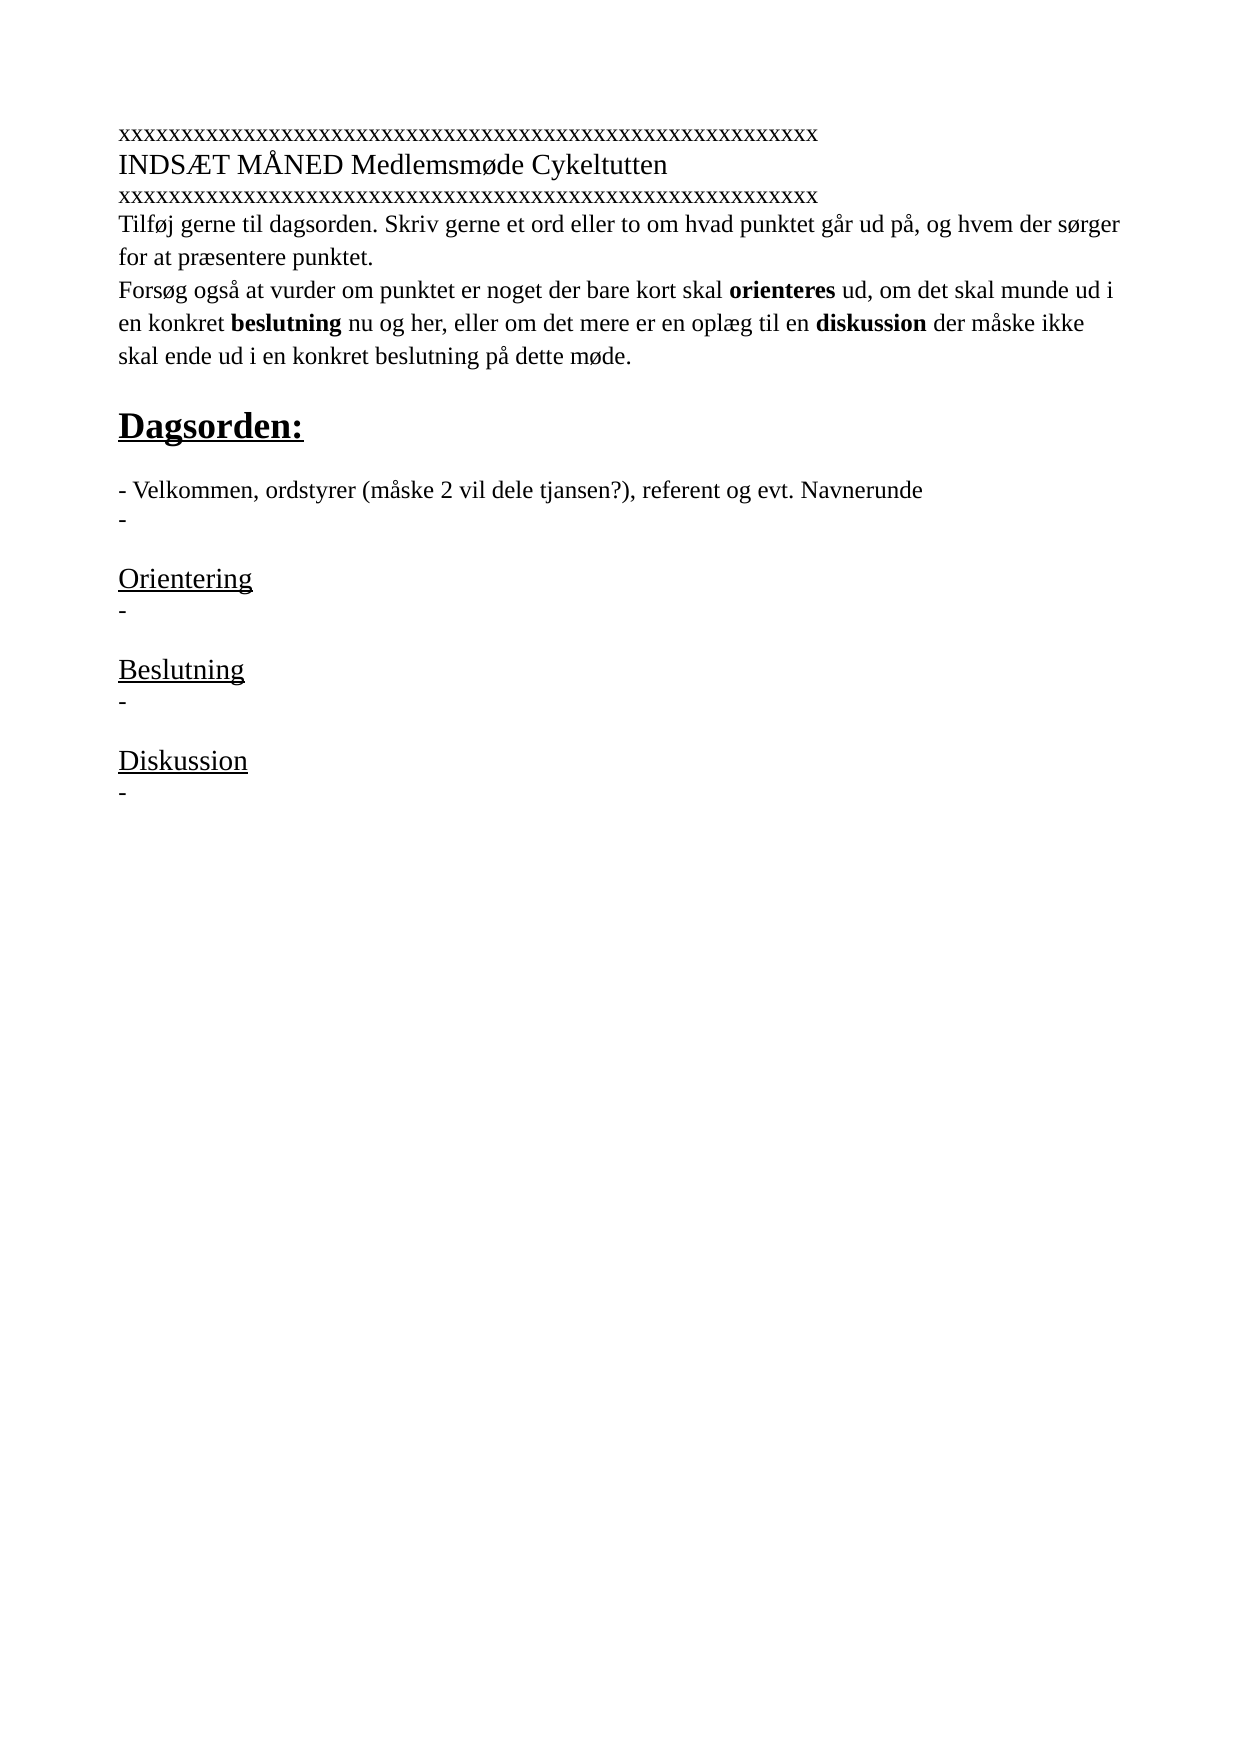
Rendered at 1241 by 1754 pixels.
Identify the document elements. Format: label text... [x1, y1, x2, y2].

text xxxxxxxxxxxxxxxxxxxxxxxxxxxxxxxxxxxxxxxxxxxxxxxxxxxxxxxx [118, 118, 1122, 147]
text - [118, 504, 1122, 532]
text Tilføj gerne til dagsorden. Skriv gerne et ord eller to om hvad punktet går ud på, og hvem der sørger for at præsentere punktet. [118, 209, 1122, 271]
text - Velkommen, ordstyrer (måske 2 vil dele tjansen?), referent og evt. Navnerunde [118, 475, 1122, 504]
text xxxxxxxxxxxxxxxxxxxxxxxxxxxxxxxxxxxxxxxxxxxxxxxxxxxxxxxx [118, 180, 1122, 209]
text Diskussion [118, 743, 1122, 777]
text Orientering [118, 561, 1122, 595]
text INDSÆT MÅNED Medlemsmøde Cykeltutten [118, 147, 1122, 180]
text - [118, 686, 1122, 714]
text Beslutning [118, 652, 1122, 686]
text - [118, 595, 1122, 623]
text - [118, 777, 1122, 806]
text Forsøg også at vurder om punktet er noget der bare kort skal orienteres ud, om det skal munde ud i en konkret beslutning nu og her, eller om det mere er en oplæg til en diskussion der måske ikke skal ende ud i en konkret beslutning på dette møde. [118, 275, 1122, 370]
text Dagsorden: [118, 403, 1122, 446]
